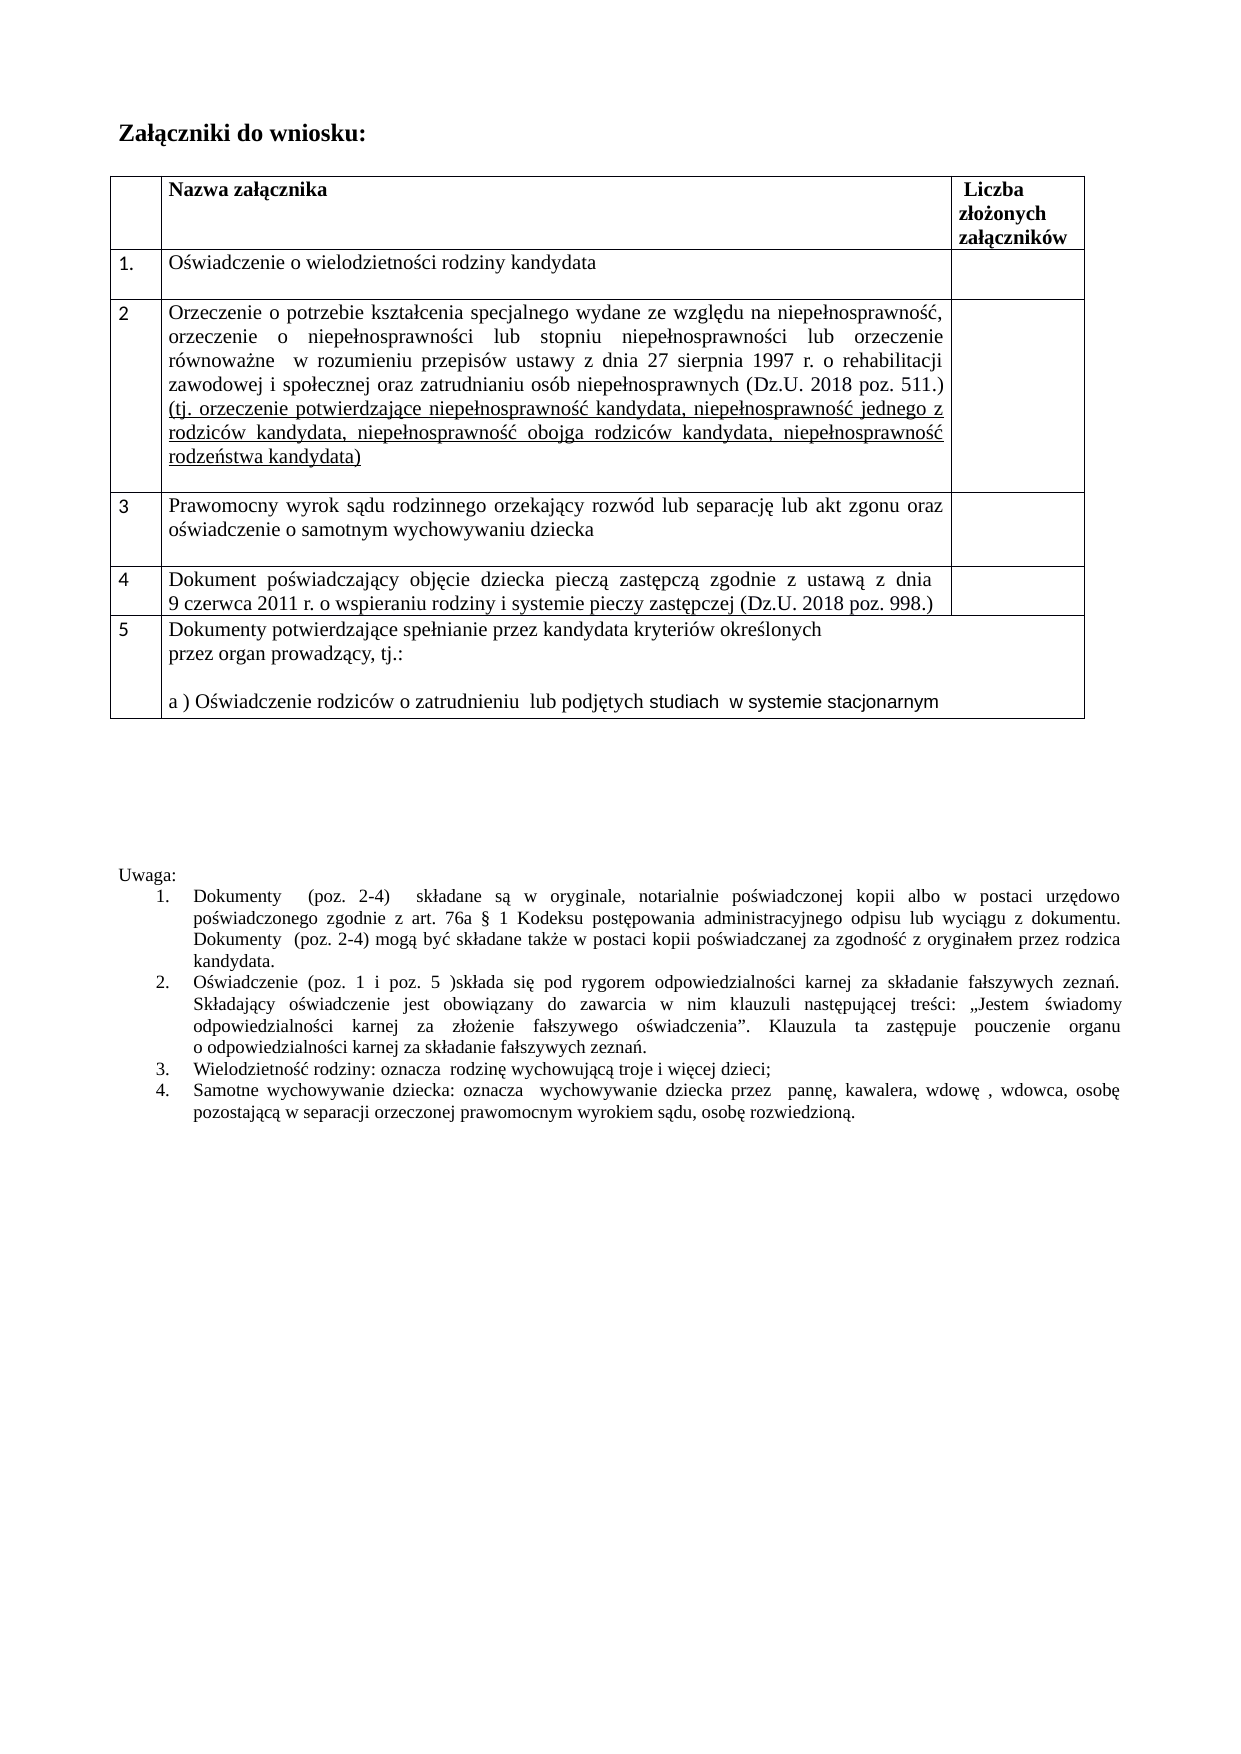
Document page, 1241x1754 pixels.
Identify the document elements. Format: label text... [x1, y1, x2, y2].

list Dokumenty (poz. 2-4) składane są w oryginale, notarialnie poświadczonej kopii albo w postaci urzędowo poświadczonego zgodnie z art. 76a § 1 Kodeksu postępowania administracyjnego odpisu lub wyciągu z dokumentu. Dokumenty (poz. 2-4) mogą być składane także w postaci kopii poświadczanej za zgodność z oryginałem przez rodzica kandydata. [156, 885, 1122, 971]
list Wielodzietność rodziny: oznacza rodzinę wychowującą troje i więcej dzieci; [156, 1058, 1122, 1079]
list Uwaga: [118, 863, 1122, 885]
list Oświadczenie (poz. 1 i poz. 5 )składa się pod rygorem odpowiedzialności karnej za składanie fałszywych zeznań. Składający oświadczenie jest obowiązany do zawarcia w nim klauzuli następującej treści: „Jestem świadomy odpowiedzialności karnej za złożenie fałszywego oświadczenia”. Klauzula ta zastępuje pouczenie organu o odpowiedzialności karnej za składanie fałszywych zeznań. [156, 971, 1122, 1058]
table_cell Dokumenty potwierdzające spełnianie przez kandydata kryteriów określonych przez organ prowadzący, tj.: a ) Oświadczenie rodziców o zatrudnieniu lub podjętych studiach w systemie stacjonarnym [162, 616, 1084, 718]
table_cell 2 [111, 300, 161, 492]
table_cell Prawomocny wyrok sądu rodzinnego orzekający rozwód lub separację lub akt zgonu oraz oświadczenie o samotnym wychowywaniu dziecka [162, 493, 951, 566]
table_header [111, 177, 161, 249]
table_cell 5 [111, 616, 161, 718]
table_cell 1. [111, 250, 161, 299]
table_cell [952, 250, 1084, 299]
table_header Nazwa załącznika [162, 177, 951, 249]
table_cell [952, 300, 1084, 492]
table_cell [952, 567, 1084, 615]
text Załączniki do wniosku: [118, 118, 1122, 147]
table_cell Dokument poświadczający objęcie dziecka pieczą zastępczą zgodnie z ustawą z dnia 9 czerwca 2011 r. o wspieraniu rodziny i systemie pieczy zastępczej (Dz.U. 2018 poz. 998.) [162, 567, 951, 615]
table_cell 3 [111, 493, 161, 566]
table_cell Oświadczenie o wielodzietności rodziny kandydata [162, 250, 951, 299]
table_cell 4 [111, 567, 161, 615]
table_header Liczba złożonych załączników [952, 177, 1084, 249]
table_cell [952, 493, 1084, 566]
list Samotne wychowywanie dziecka: oznacza wychowywanie dziecka przez pannę, kawalera, wdowę , wdowca, osobę pozostającą w separacji orzeczonej prawomocnym wyrokiem sądu, osobę rozwiedzioną. [156, 1079, 1122, 1122]
table_cell Orzeczenie o potrzebie kształcenia specjalnego wydane ze względu na niepełnosprawność, orzeczenie o niepełnosprawności lub stopniu niepełnosprawności lub orzeczenie równoważne w rozumieniu przepisów ustawy z dnia 27 sierpnia 1997 r. o rehabilitacji zawodowej i społecznej oraz zatrudnianiu osób niepełnosprawnych (Dz.U. 2018 poz. 511.) (tj. orzeczenie potwierdzające niepełnosprawność kandydata, niepełnosprawność jednego z rodziców kandydata, niepełnosprawność obojga rodziców kandydata, niepełnosprawność rodzeństwa kandydata) [162, 300, 951, 492]
